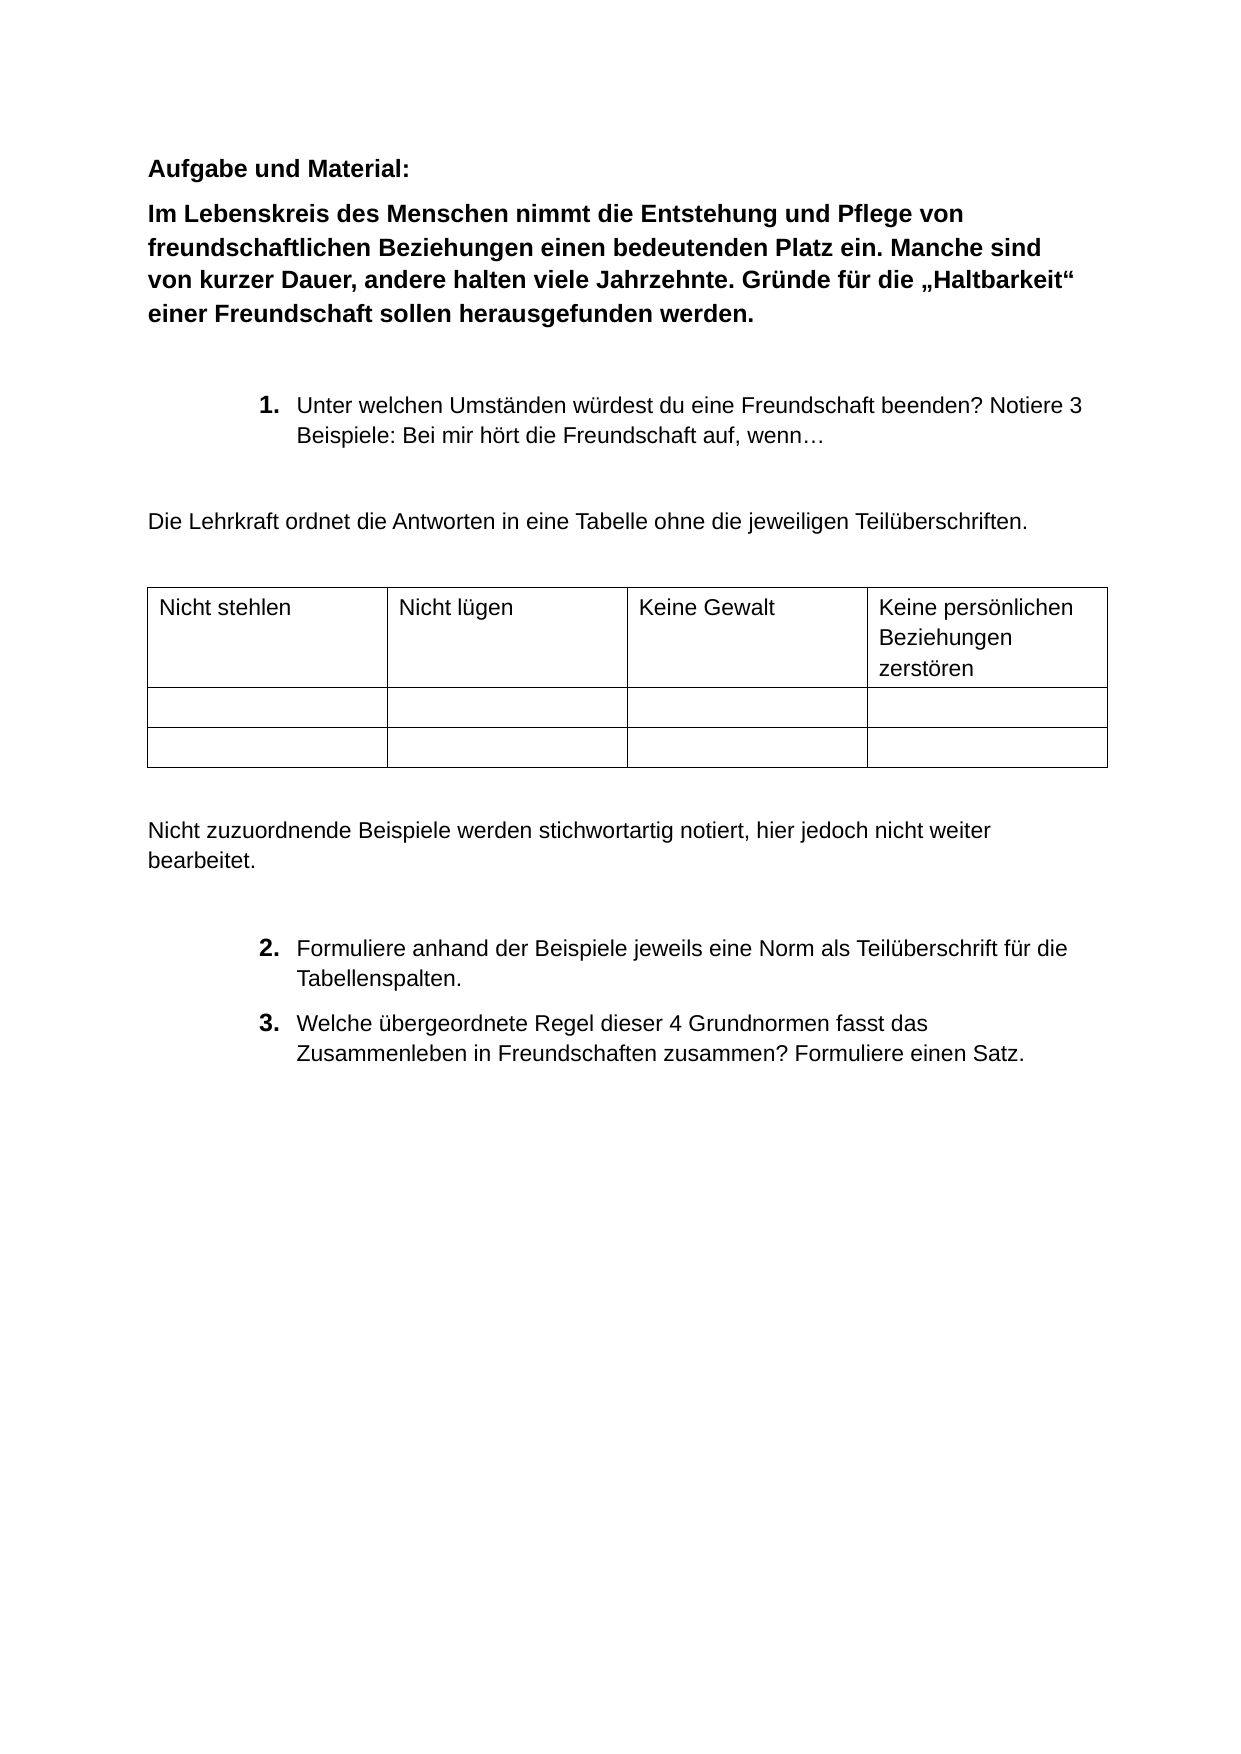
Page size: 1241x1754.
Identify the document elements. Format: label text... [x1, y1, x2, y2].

text Im Lebenskreis des Menschen nimmt die Entstehung und Pflege von freundschaftlichen Beziehungen einen bedeutenden Platz ein. Manche sind von kurzer Dauer, andere halten viele Jahrzehnte. Gründe für die „Haltbarkeit“ einer Freundschaft sollen herausgefunden werden. [148, 199, 1092, 327]
table_header Nicht lügen [388, 588, 627, 687]
text Nicht zuzuordnende Beispiele werden stichwortartig notiert, hier jedoch nicht weiter bearbeitet. [148, 817, 1092, 873]
table_header Keine Gewalt [628, 588, 867, 687]
table_cell [628, 728, 867, 767]
list Formuliere anhand der Beispiele jeweils eine Norm als Teilüberschrift für die Tabellenspalten. [259, 932, 1092, 991]
table_cell [388, 688, 627, 727]
table_header Keine persönlichen Beziehungen zerstören [868, 588, 1107, 687]
text Aufgabe und Material: [148, 154, 1092, 183]
table_cell [868, 688, 1107, 727]
table_cell [148, 728, 387, 767]
table_cell [868, 728, 1107, 767]
text Die Lehrkraft ordnet die Antworten in eine Tabelle ohne die jeweiligen Teilüberschriften. [148, 508, 1092, 534]
table_header Nicht stehlen [148, 588, 387, 687]
table_cell [148, 688, 387, 727]
list Welche übergeordnete Regel dieser 4 Grundnormen fasst das Zusammenleben in Freundschaften zusammen? Formuliere einen Satz. [259, 1008, 1092, 1067]
table_cell [628, 688, 867, 727]
table_cell [388, 728, 627, 767]
list Unter welchen Umständen würdest du eine Freundschaft beenden? Notiere 3 Beispiele: Bei mir hört die Freundschaft auf, wenn… [259, 389, 1092, 448]
